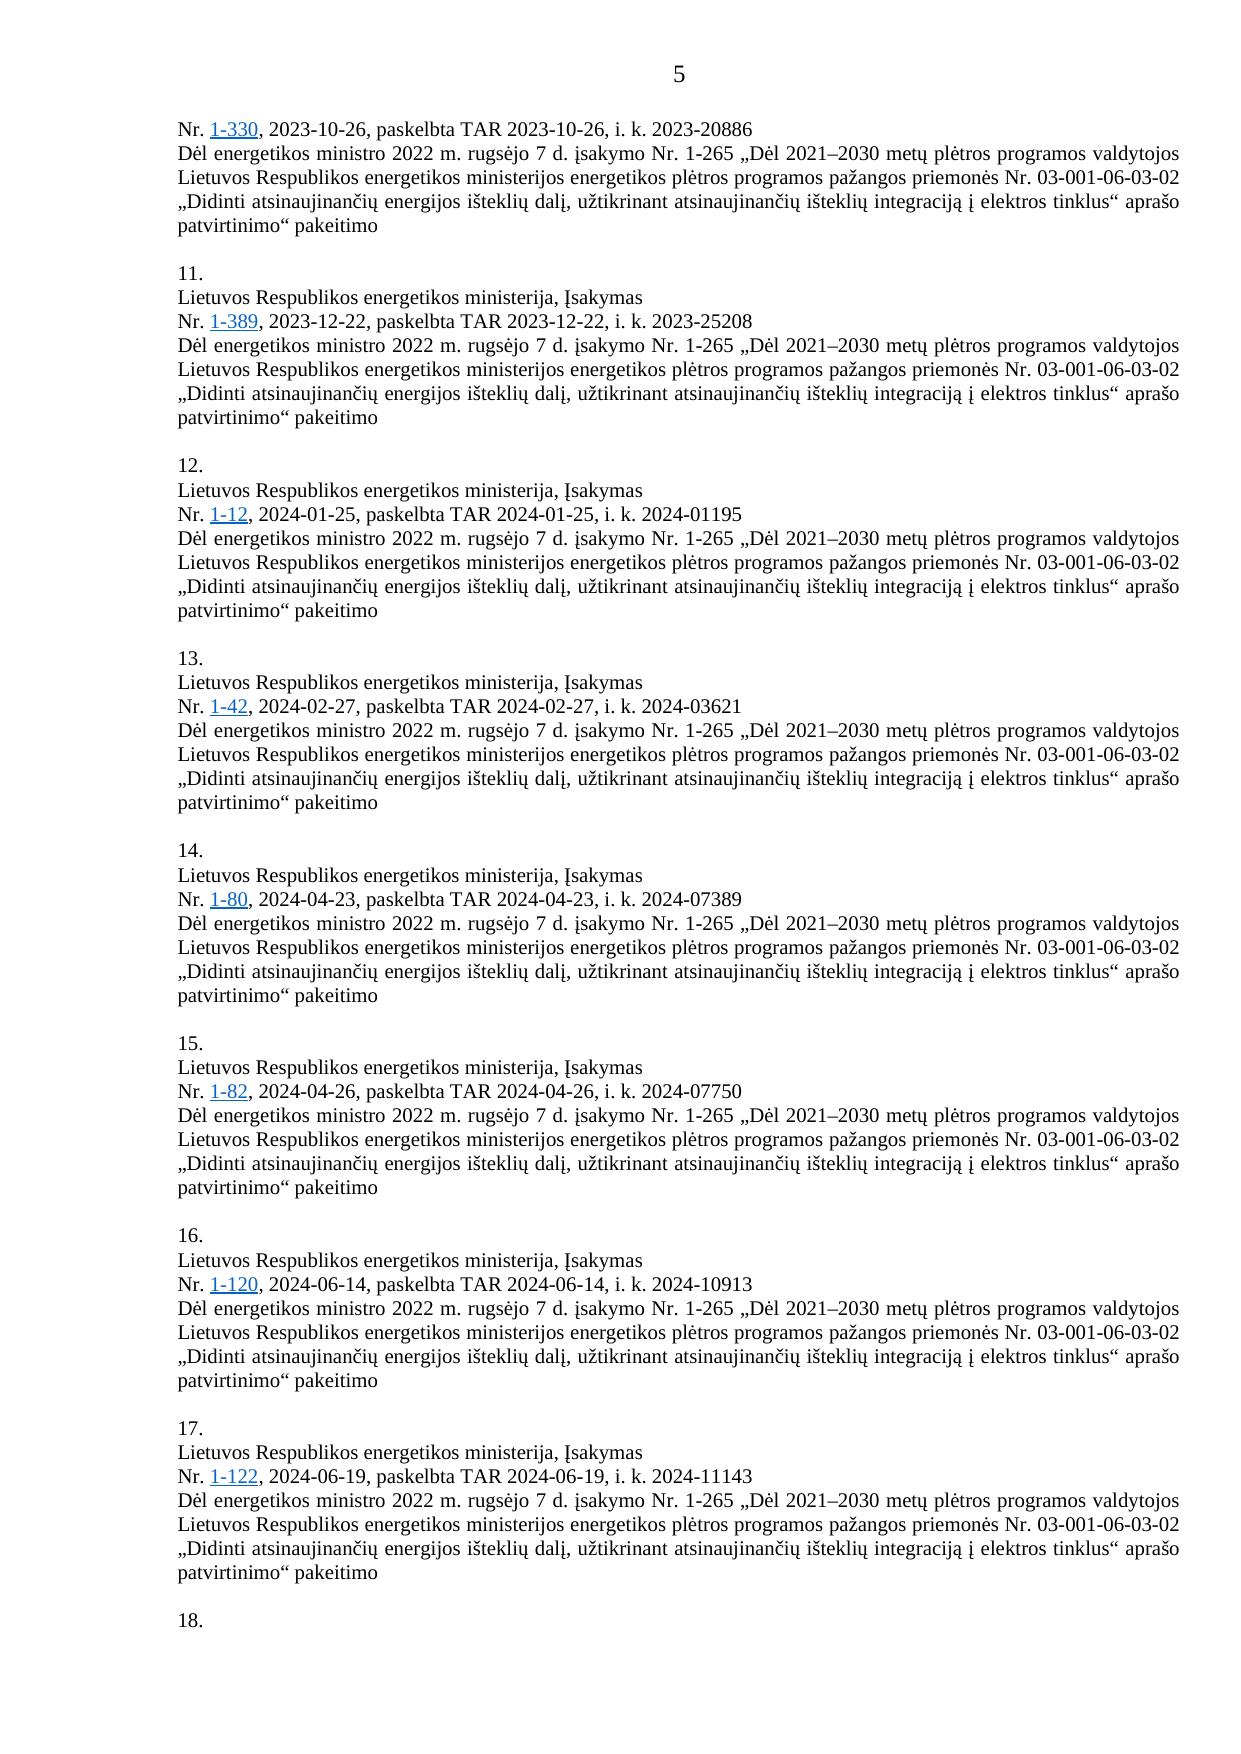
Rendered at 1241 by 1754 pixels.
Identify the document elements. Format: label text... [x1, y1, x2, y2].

text Dėl energetikos ministro 2022 m. rugsėjo 7 d. įsakymo Nr. 1-265 „Dėl 2021–2030 metų plėtros programos valdytojos Lietuvos Respublikos energetikos ministerijos energetikos plėtros programos pažangos priemonės Nr. 03-001-06-03-02 „Didinti atsinaujinančių energijos išteklių dalį, užtikrinant atsinaujinančių išteklių integraciją į elektros tinklus“ aprašo patvirtinimo“ pakeitimo [177, 718, 1181, 814]
text 16. [177, 1223, 1181, 1247]
text Dėl energetikos ministro 2022 m. rugsėjo 7 d. įsakymo Nr. 1-265 „Dėl 2021–2030 metų plėtros programos valdytojos Lietuvos Respublikos energetikos ministerijos energetikos plėtros programos pažangos priemonės Nr. 03-001-06-03-02 „Didinti atsinaujinančių energijos išteklių dalį, užtikrinant atsinaujinančių išteklių integraciją į elektros tinklus“ aprašo patvirtinimo“ pakeitimo [177, 141, 1181, 237]
text Nr. 1-120, 2024-06-14, paskelbta TAR 2024-06-14, i. k. 2024-10913 [177, 1272, 1181, 1296]
text Lietuvos Respublikos energetikos ministerija, Įsakymas [177, 285, 1181, 309]
text Lietuvos Respublikos energetikos ministerija, Įsakymas [177, 1440, 1181, 1464]
text Dėl energetikos ministro 2022 m. rugsėjo 7 d. įsakymo Nr. 1-265 „Dėl 2021–2030 metų plėtros programos valdytojos Lietuvos Respublikos energetikos ministerijos energetikos plėtros programos pažangos priemonės Nr. 03-001-06-03-02 „Didinti atsinaujinančių energijos išteklių dalį, užtikrinant atsinaujinančių išteklių integraciją į elektros tinklus“ aprašo patvirtinimo“ pakeitimo [177, 526, 1181, 622]
text Lietuvos Respublikos energetikos ministerija, Įsakymas [177, 1055, 1181, 1079]
text Dėl energetikos ministro 2022 m. rugsėjo 7 d. įsakymo Nr. 1-265 „Dėl 2021–2030 metų plėtros programos valdytojos Lietuvos Respublikos energetikos ministerijos energetikos plėtros programos pažangos priemonės Nr. 03-001-06-03-02 „Didinti atsinaujinančių energijos išteklių dalį, užtikrinant atsinaujinančių išteklių integraciją į elektros tinklus“ aprašo patvirtinimo“ pakeitimo [177, 1296, 1181, 1392]
text 17. [177, 1416, 1181, 1440]
text Lietuvos Respublikos energetikos ministerija, Įsakymas [177, 1247, 1181, 1272]
text Lietuvos Respublikos energetikos ministerija, Įsakymas [177, 862, 1181, 887]
text 11. [177, 261, 1181, 285]
text Nr. 1-12, 2024-01-25, paskelbta TAR 2024-01-25, i. k. 2024-01195 [177, 502, 1181, 526]
text Dėl energetikos ministro 2022 m. rugsėjo 7 d. įsakymo Nr. 1-265 „Dėl 2021–2030 metų plėtros programos valdytojos Lietuvos Respublikos energetikos ministerijos energetikos plėtros programos pažangos priemonės Nr. 03-001-06-03-02 „Didinti atsinaujinančių energijos išteklių dalį, užtikrinant atsinaujinančių išteklių integraciją į elektros tinklus“ aprašo patvirtinimo“ pakeitimo [177, 911, 1181, 1007]
text Lietuvos Respublikos energetikos ministerija, Įsakymas [177, 670, 1181, 694]
text Nr. 1-389, 2023-12-22, paskelbta TAR 2023-12-22, i. k. 2023-25208 [177, 309, 1181, 333]
text 18. [177, 1608, 1181, 1632]
text Dėl energetikos ministro 2022 m. rugsėjo 7 d. įsakymo Nr. 1-265 „Dėl 2021–2030 metų plėtros programos valdytojos Lietuvos Respublikos energetikos ministerijos energetikos plėtros programos pažangos priemonės Nr. 03-001-06-03-02 „Didinti atsinaujinančių energijos išteklių dalį, užtikrinant atsinaujinančių išteklių integraciją į elektros tinklus“ aprašo patvirtinimo“ pakeitimo [177, 1488, 1181, 1584]
text Nr. 1-82, 2024-04-26, paskelbta TAR 2024-04-26, i. k. 2024-07750 [177, 1079, 1181, 1103]
text 15. [177, 1031, 1181, 1055]
text 12. [177, 453, 1181, 477]
text Lietuvos Respublikos energetikos ministerija, Įsakymas [177, 477, 1181, 502]
text Dėl energetikos ministro 2022 m. rugsėjo 7 d. įsakymo Nr. 1-265 „Dėl 2021–2030 metų plėtros programos valdytojos Lietuvos Respublikos energetikos ministerijos energetikos plėtros programos pažangos priemonės Nr. 03-001-06-03-02 „Didinti atsinaujinančių energijos išteklių dalį, užtikrinant atsinaujinančių išteklių integraciją į elektros tinklus“ aprašo patvirtinimo“ pakeitimo [177, 333, 1181, 429]
text 14. [177, 838, 1181, 862]
text Dėl energetikos ministro 2022 m. rugsėjo 7 d. įsakymo Nr. 1-265 „Dėl 2021–2030 metų plėtros programos valdytojos Lietuvos Respublikos energetikos ministerijos energetikos plėtros programos pažangos priemonės Nr. 03-001-06-03-02 „Didinti atsinaujinančių energijos išteklių dalį, užtikrinant atsinaujinančių išteklių integraciją į elektros tinklus“ aprašo patvirtinimo“ pakeitimo [177, 1103, 1181, 1199]
text Nr. 1-42, 2024-02-27, paskelbta TAR 2024-02-27, i. k. 2024-03621 [177, 694, 1181, 718]
text 13. [177, 646, 1181, 670]
text Nr. 1-330, 2023-10-26, paskelbta TAR 2023-10-26, i. k. 2023-20886 [177, 117, 1181, 141]
text Nr. 1-80, 2024-04-23, paskelbta TAR 2024-04-23, i. k. 2024-07389 [177, 887, 1181, 911]
text Nr. 1-122, 2024-06-19, paskelbta TAR 2024-06-19, i. k. 2024-11143 [177, 1464, 1181, 1488]
